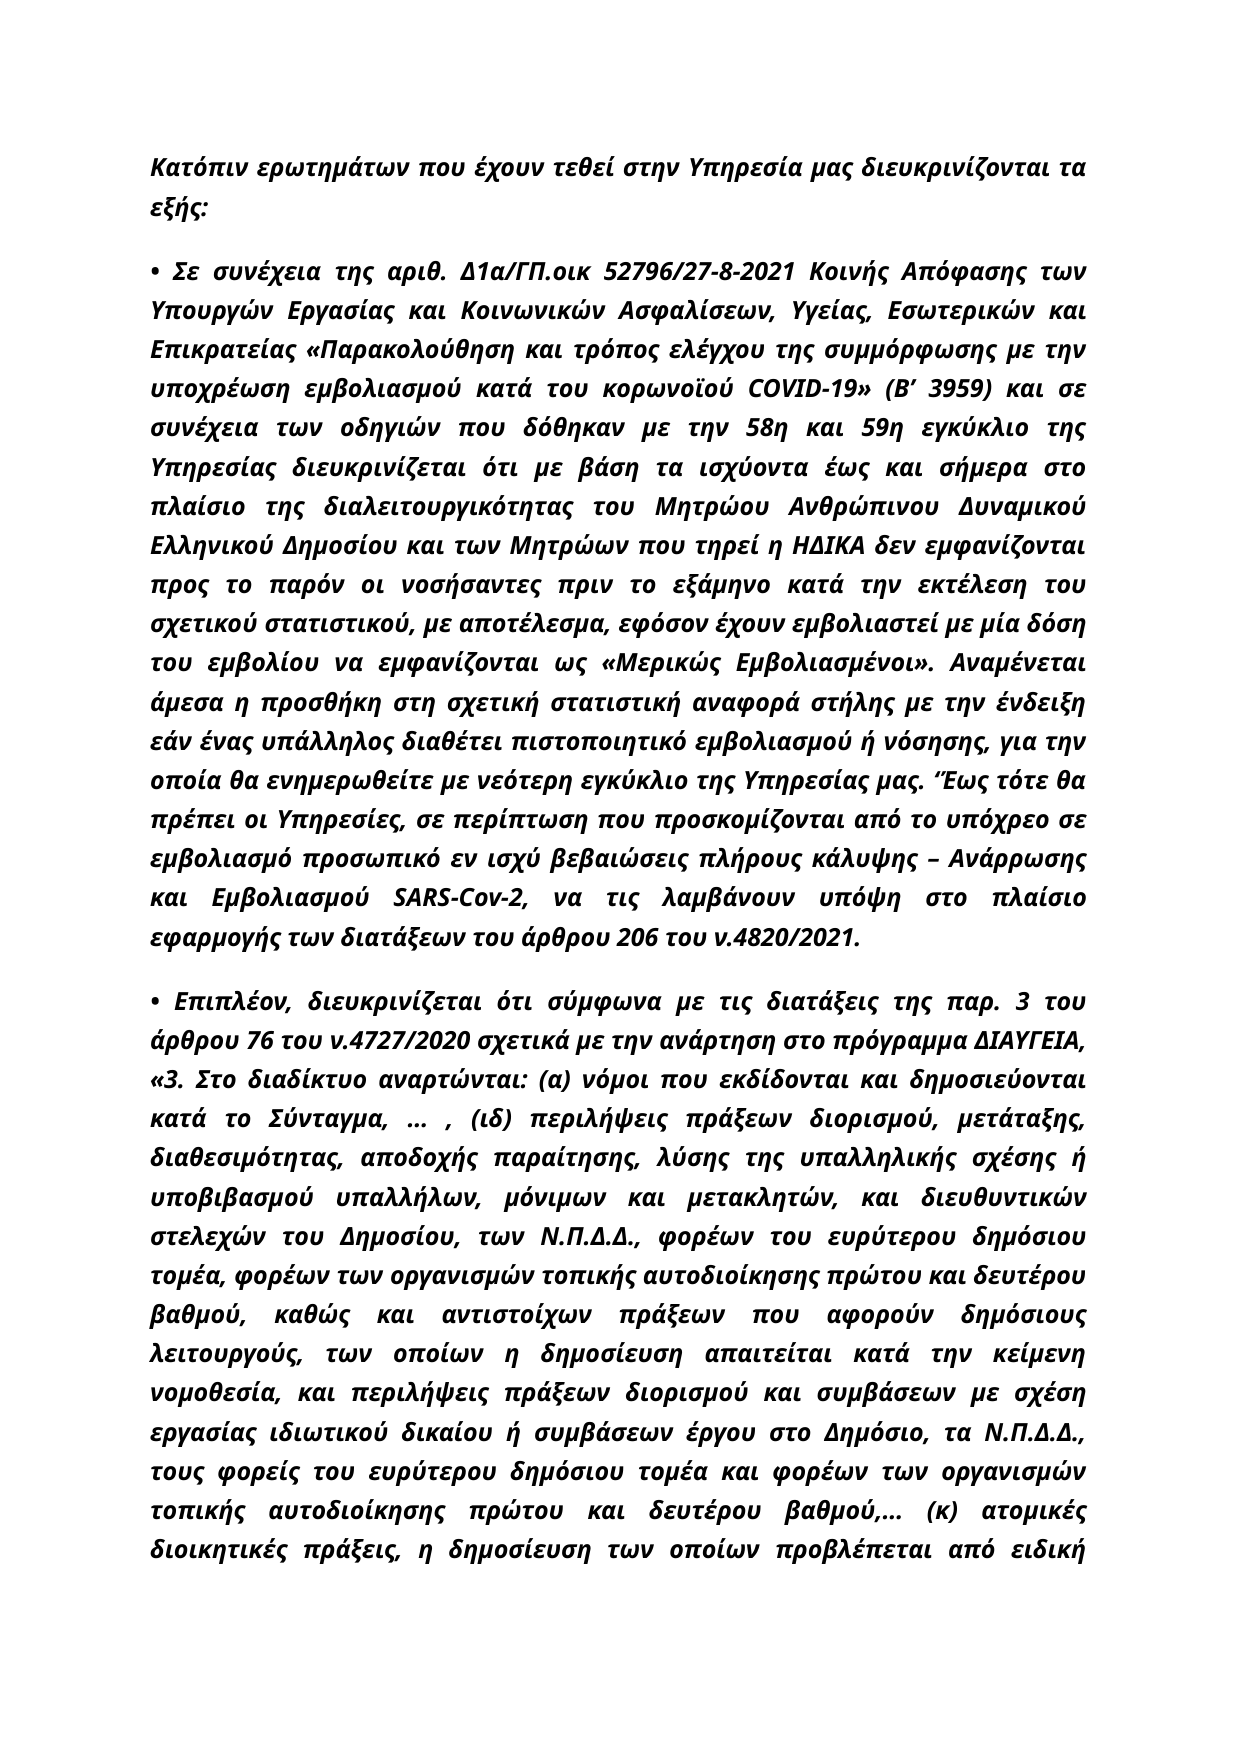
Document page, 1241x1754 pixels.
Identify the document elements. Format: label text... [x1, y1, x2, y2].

text • Σε συνέχεια της αριθ. Δ1α/ΓΠ.οικ 52796/27-8-2021 Κοινής Απόφασης των Υπουργών Εργασίας και Κοινωνικών Ασφαλίσεων, Υγείας, Εσωτερικών και Επικρατείας «Παρακολούθηση και τρόπος ελέγχου της συμμόρφωσης με την υποχρέωση εμβολιασμού κατά του κορωνοϊού COVID-19» (Β’ 3959) και σε συνέχεια των οδηγιών που δόθηκαν με την 58η και 59η εγκύκλιο της Υπηρεσίας διευκρινίζεται ότι με βάση τα ισχύοντα έως και σήμερα στο πλαίσιο της διαλειτουργικότητας του Μητρώου Ανθρώπινου Δυναμικού Ελληνικού Δημοσίου και των Μητρώων που τηρεί η ΗΔΙΚΑ δεν εμφανίζονται προς το παρόν οι νοσήσαντες πριν το εξάμηνο κατά την εκτέλεση του σχετικού στατιστικού, με αποτέλεσμα, εφόσον έχουν εμβολιαστεί με μία δόση του εμβολίου να εμφανίζονται ως «Μερικώς Εμβολιασμένοι». Αναμένεται άμεσα η προσθήκη στη σχετική στατιστική αναφορά στήλης με την ένδειξη εάν ένας υπάλληλος διαθέτει πιστοποιητικό εμβολιασμού ή νόσησης, για την οποία θα ενημερωθείτε με νεότερη εγκύκλιο της Υπηρεσίας μας. ‘Έως τότε θα πρέπει οι Υπηρεσίες, σε περίπτωση που προσκομίζονται από το υπόχρεο σε εμβολιασμό προσωπικό εν ισχύ βεβαιώσεις πλήρους κάλυψης – Ανάρρωσης και Εμβολιασμού SARS-Cov-2, να τις λαμβάνουν υπόψη στο πλαίσιο εφαρμογής των διατάξεων του άρθρου 206 του ν.4820/2021. [150, 253, 1090, 953]
text • Επιπλέον, διευκρινίζεται ότι σύμφωνα με τις διατάξεις της παρ. 3 του άρθρου 76 του ν.4727/2020 σχετικά με την ανάρτηση στο πρόγραμμα ΔΙΑΥΓΕΙΑ, «3. Στο διαδίκτυο αναρτώνται: (α) νόμοι που εκδίδονται και δημοσιεύονται κατά το Σύνταγμα, … , (ιδ) περιλήψεις πράξεων διορισμού, μετάταξης, διαθεσιμότητας, αποδοχής παραίτησης, λύσης της υπαλληλικής σχέσης ή υποβιβασμού υπαλλήλων, μόνιμων και μετακλητών, και διευθυντικών στελεχών του Δημοσίου, των Ν.Π.Δ.Δ., φορέων του ευρύτερου δημόσιου τομέα, φορέων των οργανισμών τοπικής αυτοδιοίκησης πρώτου και δευτέρου βαθμού, καθώς και αντιστοίχων πράξεων που αφορούν δημόσιους λειτουργούς, των οποίων η δημοσίευση απαιτείται κατά την κείμενη νομοθεσία, και περιλήψεις πράξεων διορισμού και συμβάσεων με σχέση εργασίας ιδιωτικού δικαίου ή συμβάσεων έργου στο Δημόσιο, τα Ν.Π.Δ.Δ., τους φορείς του ευρύτερου δημόσιου τομέα και φορέων των οργανισμών τοπικής αυτοδιοίκησης πρώτου και δευτέρου βαθμού,… (κ) ατομικές διοικητικές πράξεις, η δημοσίευση των οποίων προβλέπεται από ειδική [150, 983, 1090, 1566]
text Κατόπιν ερωτημάτων που έχουν τεθεί στην Υπηρεσία μας διευκρινίζονται τα εξής: [150, 150, 1090, 223]
